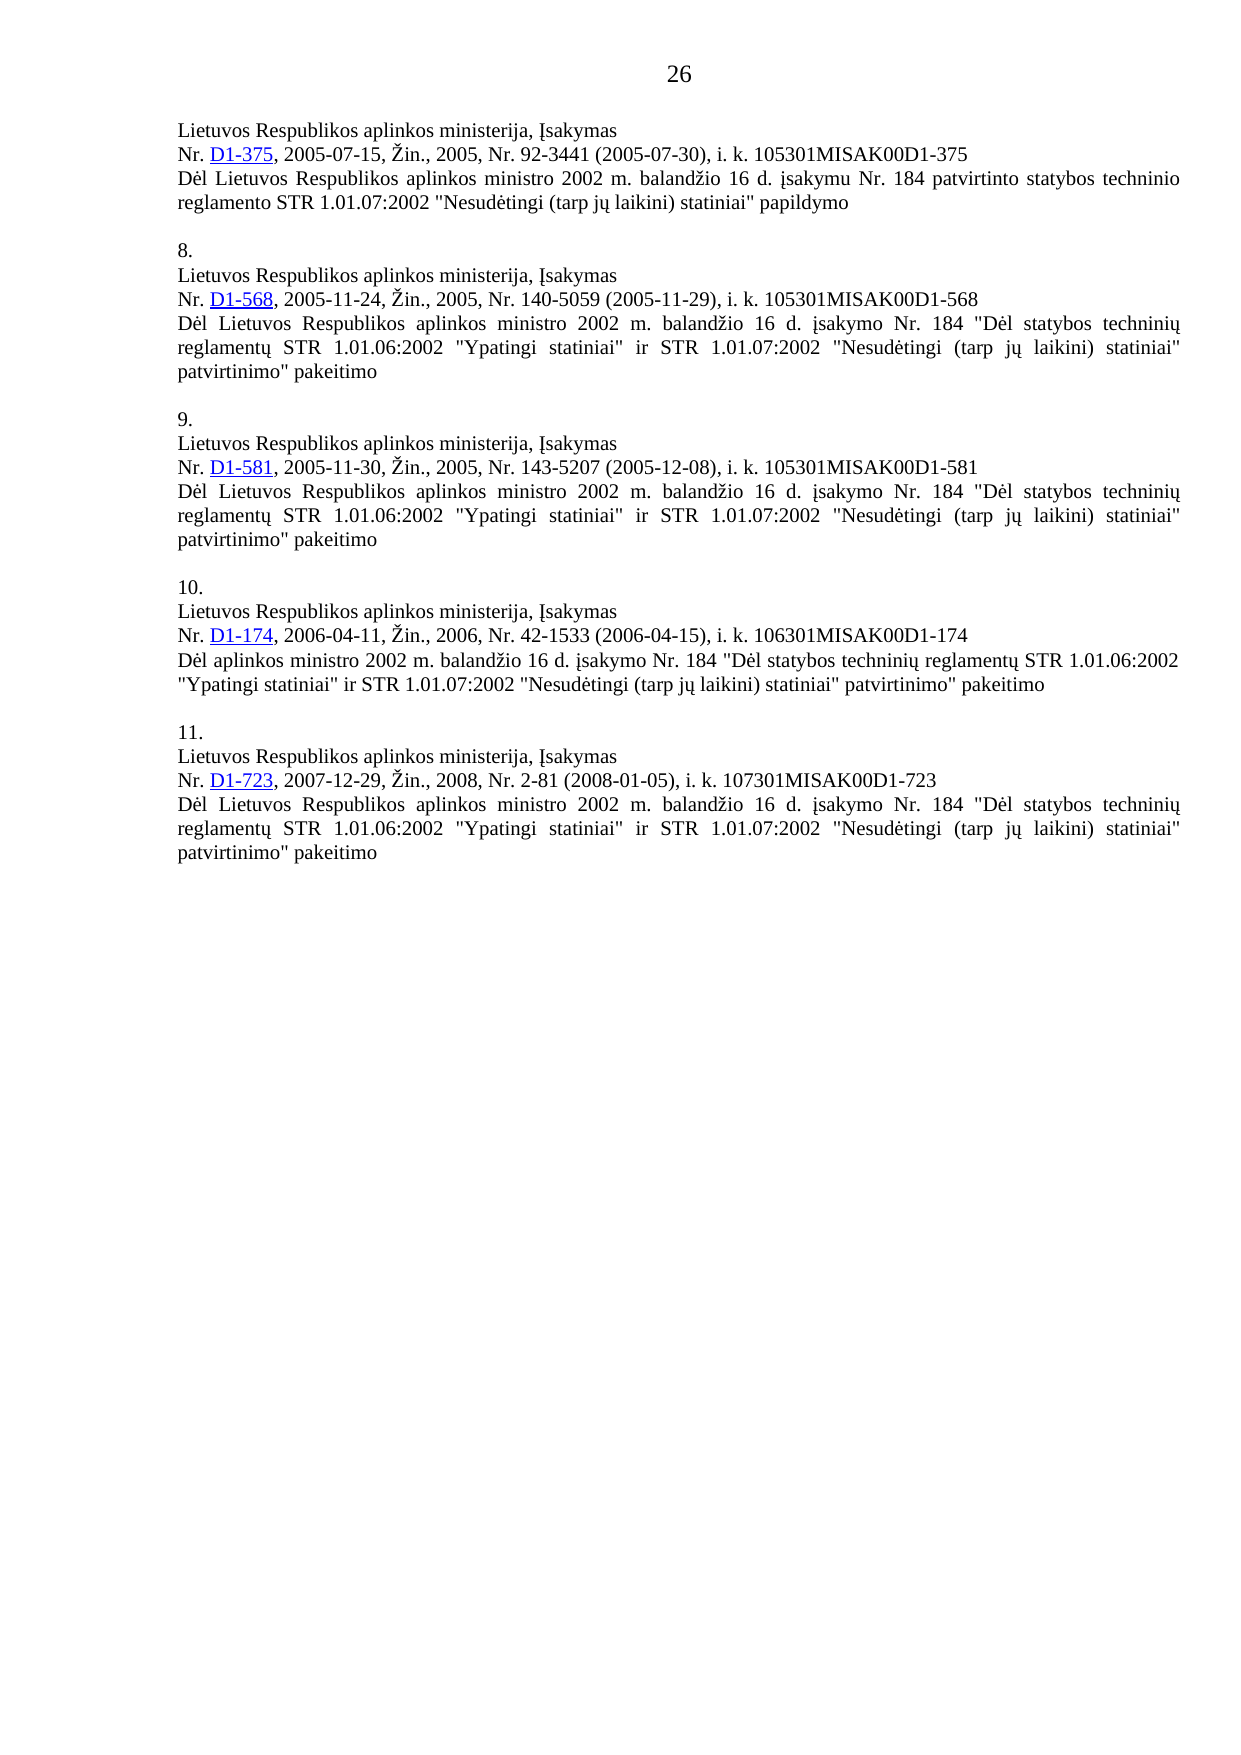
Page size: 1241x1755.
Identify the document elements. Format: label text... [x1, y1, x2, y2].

text 10. [177, 575, 1181, 599]
text Lietuvos Respublikos aplinkos ministerija, Įsakymas [177, 262, 1181, 287]
text Nr. D1-723, 2007-12-29, Žin., 2008, Nr. 2-81 (2008-01-05), i. k. 107301MISAK00D1-723 [177, 768, 1181, 792]
text Dėl Lietuvos Respublikos aplinkos ministro 2002 m. balandžio 16 d. įsakymo Nr. 184 "Dėl statybos techninių reglamentų STR 1.01.06:2002 "Ypatingi statiniai" ir STR 1.01.07:2002 "Nesudėtingi (tarp jų laikini) statiniai" patvirtinimo" pakeitimo [177, 479, 1181, 551]
text Lietuvos Respublikos aplinkos ministerija, Įsakymas [177, 118, 1181, 142]
text Lietuvos Respublikos aplinkos ministerija, Įsakymas [177, 431, 1181, 455]
text Lietuvos Respublikos aplinkos ministerija, Įsakymas [177, 744, 1181, 768]
text Dėl Lietuvos Respublikos aplinkos ministro 2002 m. balandžio 16 d. įsakymu Nr. 184 patvirtinto statybos techninio reglamento STR 1.01.07:2002 "Nesudėtingi (tarp jų laikini) statiniai" papildymo [177, 166, 1181, 214]
text Nr. D1-581, 2005-11-30, Žin., 2005, Nr. 143-5207 (2005-12-08), i. k. 105301MISAK00D1-581 [177, 455, 1181, 479]
text Dėl aplinkos ministro 2002 m. balandžio 16 d. įsakymo Nr. 184 "Dėl statybos techninių reglamentų STR 1.01.06:2002 "Ypatingi statiniai" ir STR 1.01.07:2002 "Nesudėtingi (tarp jų laikini) statiniai" patvirtinimo" pakeitimo [177, 647, 1181, 696]
text Dėl Lietuvos Respublikos aplinkos ministro 2002 m. balandžio 16 d. įsakymo Nr. 184 "Dėl statybos techninių reglamentų STR 1.01.06:2002 "Ypatingi statiniai" ir STR 1.01.07:2002 "Nesudėtingi (tarp jų laikini) statiniai" patvirtinimo" pakeitimo [177, 792, 1181, 864]
text Lietuvos Respublikos aplinkos ministerija, Įsakymas [177, 599, 1181, 623]
text Nr. D1-375, 2005-07-15, Žin., 2005, Nr. 92-3441 (2005-07-30), i. k. 105301MISAK00D1-375 [177, 142, 1181, 166]
text 11. [177, 720, 1181, 744]
text 9. [177, 407, 1181, 431]
text Dėl Lietuvos Respublikos aplinkos ministro 2002 m. balandžio 16 d. įsakymo Nr. 184 "Dėl statybos techninių reglamentų STR 1.01.06:2002 "Ypatingi statiniai" ir STR 1.01.07:2002 "Nesudėtingi (tarp jų laikini) statiniai" patvirtinimo" pakeitimo [177, 311, 1181, 383]
text Nr. D1-174, 2006-04-11, Žin., 2006, Nr. 42-1533 (2006-04-15), i. k. 106301MISAK00D1-174 [177, 623, 1181, 647]
text 8. [177, 238, 1181, 262]
text Nr. D1-568, 2005-11-24, Žin., 2005, Nr. 140-5059 (2005-11-29), i. k. 105301MISAK00D1-568 [177, 287, 1181, 311]
